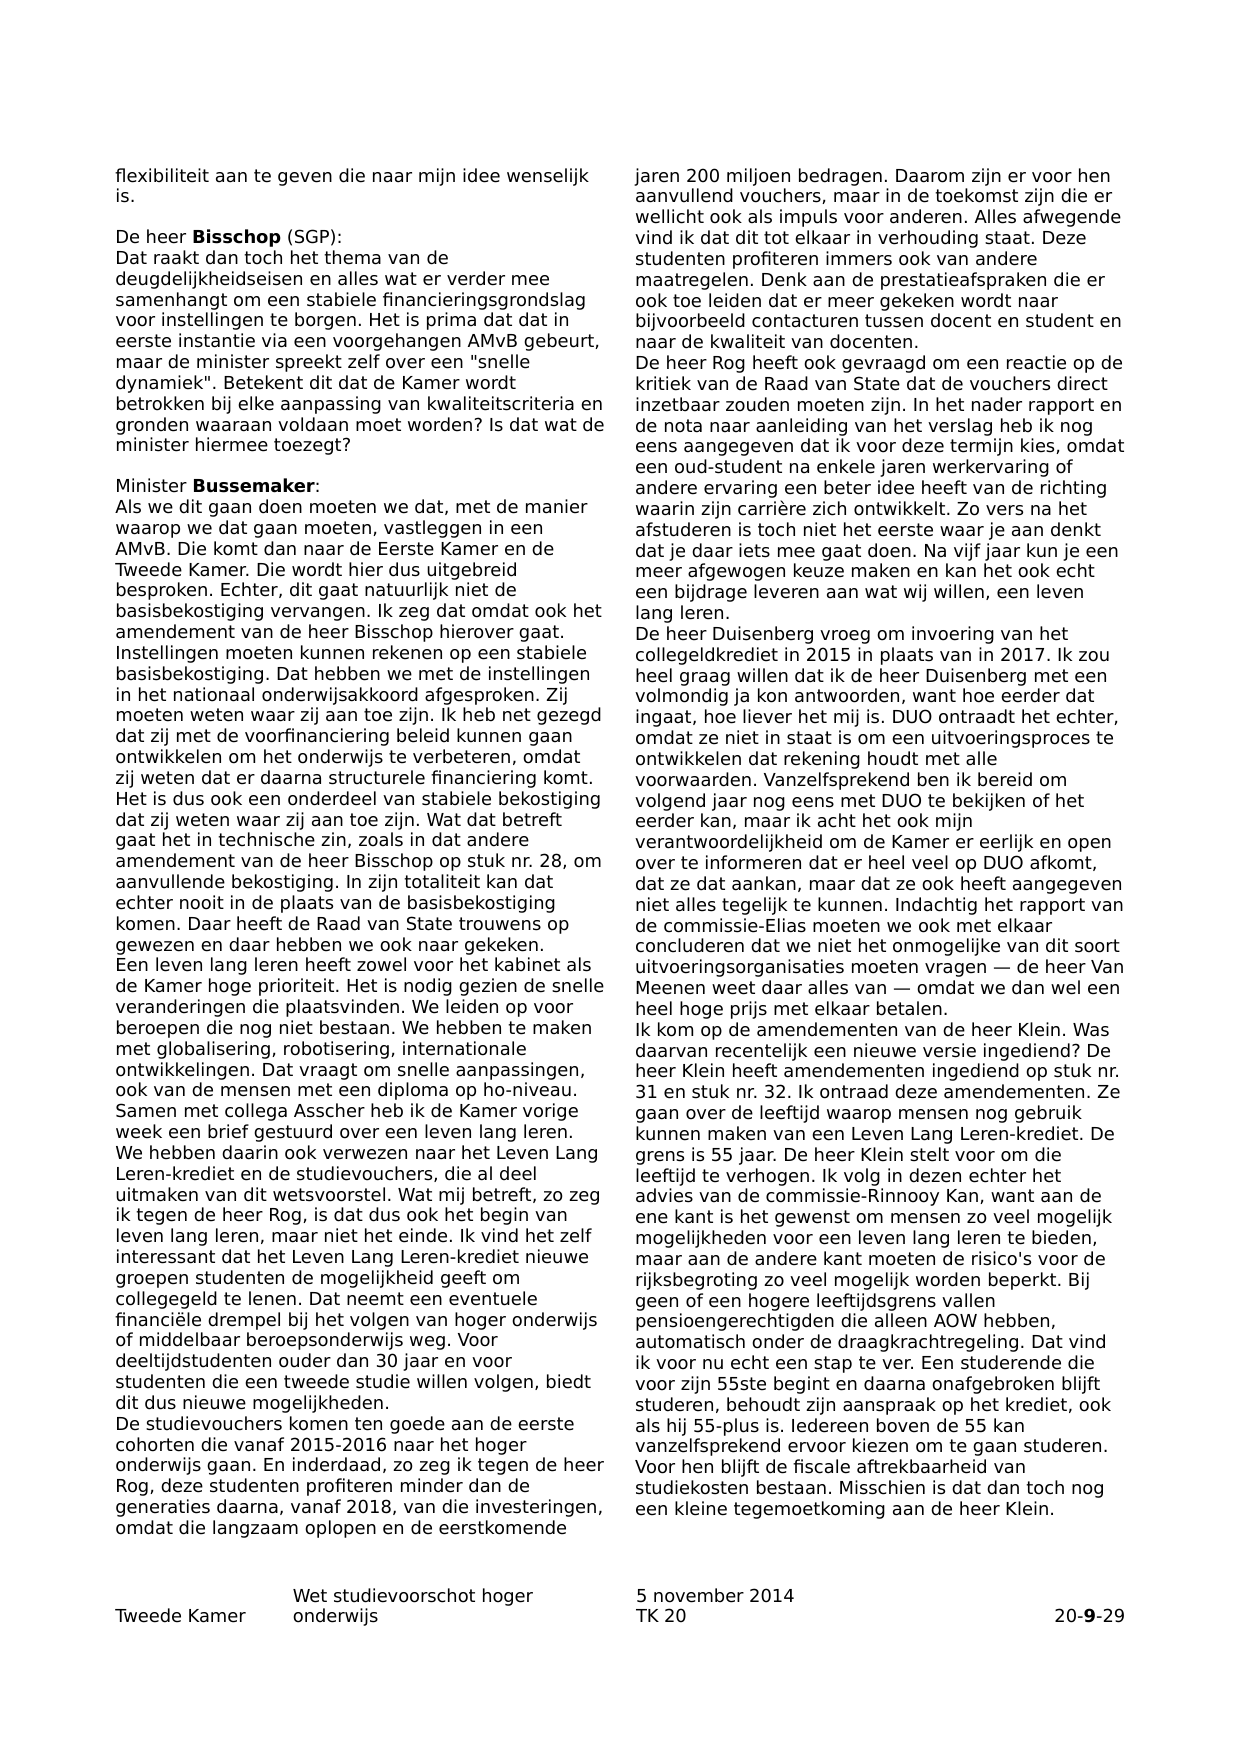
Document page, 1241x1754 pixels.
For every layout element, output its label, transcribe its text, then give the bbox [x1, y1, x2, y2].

text Als we dit gaan doen moeten we dat, met de manier waarop we dat gaan moeten, vastleggen in een AMvB. Die komt dan naar de Eerste Kamer en de Tweede Kamer. Die wordt hier dus uitgebreid besproken. Echter, dit gaat natuurlijk niet de basisbekostiging vervangen. Ik zeg dat omdat ook het amendement van de heer Bisschop hierover gaat. Instellingen moeten kunnen rekenen op een stabiele basisbekostiging. Dat hebben we met de instellingen in het nationaal onderwijsakkoord afgesproken. Zij moeten weten waar zij aan toe zijn. Ik heb net gezegd dat zij met de voorfinanciering beleid kunnen gaan ontwikkelen om het onderwijs te verbeteren, omdat zij weten dat er daarna structurele financiering komt. Het is dus ook een onderdeel van stabiele bekostiging dat zij weten waar zij aan toe zijn. Wat dat betreft gaat het in technische zin, zoals in dat andere amendement van de heer Bisschop op stuk nr. 28, om aanvullende bekostiging. In zijn totaliteit kan dat echter nooit in de plaats van de basisbekostiging komen. Daar heeft de Raad van State trouwens op gewezen en daar hebben we ook naar gekeken. [115, 497, 605, 955]
text De heer Duisenberg vroeg om invoering van het collegeldkrediet in 2015 in plaats van in 2017. Ik zou heel graag willen dat ik de heer Duisenberg met een volmondig ja kon antwoorden, want hoe eerder dat ingaat, hoe liever het mij is. DUO ontraadt het echter, omdat ze niet in staat is om een uitvoeringsproces te ontwikkelen dat rekening houdt met alle voorwaarden. Vanzelfsprekend ben ik bereid om volgend jaar nog eens met DUO te bekijken of het eerder kan, maar ik acht het ook mijn verantwoordelijkheid om de Kamer er eerlijk en open over te informeren dat er heel veel op DUO afkomt, dat ze dat aankan, maar dat ze ook heeft aangegeven niet alles tegelijk te kunnen. Indachtig het rapport van de commissie-Elias moeten we ook met elkaar concluderen dat we niet het onmogelijke van dit soort uitvoeringsorganisaties moeten vragen — de heer Van Meenen weet daar alles van — omdat we dan wel een heel hoge prijs met elkaar betalen. [635, 624, 1125, 1019]
text Een leven lang leren heeft zowel voor het kabinet als de Kamer hoge prioriteit. Het is nodig gezien de snelle veranderingen die plaatsvinden. We leiden op voor beroepen die nog niet bestaan. We hebben te maken met globalisering, robotisering, internationale ontwikkelingen. Dat vraagt om snelle aanpassingen, ook van de mensen met een diploma op ho-niveau. Samen met collega Asscher heb ik de Kamer vorige week een brief gestuurd over een leven lang leren. We hebben daarin ook verwezen naar het Leven Lang Leren-krediet en de studievouchers, die al deel uitmaken van dit wetsvoorstel. Wat mij betreft, zo zeg ik tegen de heer Rog, is dat dus ook het begin van leven lang leren, maar niet het einde. Ik vind het zelf interessant dat het Leven Lang Leren-krediet nieuwe groepen studenten de mogelijkheid geeft om collegegeld te lenen. Dat neemt een eventuele financiële drempel bij het volgen van hoger onderwijs of middelbaar beroepsonderwijs weg. Voor deeltijdstudenten ouder dan 30 jaar en voor studenten die een tweede studie willen volgen, biedt dit dus nieuwe mogelijkheden. [115, 955, 605, 1413]
text Dat raakt dan toch het thema van de deugdelijkheidseisen en alles wat er verder mee samenhangt om een stabiele financieringsgrondslag voor instellingen te borgen. Het is prima dat dat in eerste instantie via een voorgehangen AMvB gebeurt, maar de minister spreekt zelf over een "snelle dynamiek". Betekent dit dat de Kamer wordt betrokken bij elke aanpassing van kwaliteitscriteria en gronden waaraan voldaan moet worden? Is dat wat de minister hiermee toezegt? [115, 248, 605, 456]
text Minister Bussemaker: [115, 476, 605, 497]
text Ik kom op de amendementen van de heer Klein. Was daarvan recentelijk een nieuwe versie ingediend? De heer Klein heeft amendementen ingediend op stuk nr. 31 en stuk nr. 32. Ik ontraad deze amendementen. Ze gaan over de leeftijd waarop mensen nog gebruik kunnen maken van een Leven Lang Leren-krediet. De grens is 55 jaar. De heer Klein stelt voor om die leeftijd te verhogen. Ik volg in dezen echter het advies van de commissie-Rinnooy Kan, want aan de ene kant is het gewenst om mensen zo veel mogelijk mogelijkheden voor een leven lang leren te bieden, maar aan de andere kant moeten de risico's voor de rijksbegroting zo veel mogelijk worden beperkt. Bij geen of een hogere leeftijdsgrens vallen pensioengerechtigden die alleen AOW hebben, automatisch onder de draagkrachtregeling. Dat vind ik voor nu echt een stap te ver. Een studerende die voor zijn 55ste begint en daarna onafgebroken blijft studeren, behoudt zijn aanspraak op het krediet, ook als hij 55-plus is. Iedereen boven de 55 kan vanzelfsprekend ervoor kiezen om te gaan studeren. Voor hen blijft de fiscale aftrekbaarheid van studiekosten bestaan. Misschien is dat dan toch nog een kleine tegemoetkoming aan de heer Klein. [635, 1019, 1125, 1519]
text jaren 200 miljoen bedragen. Daarom zijn er voor hen aanvullend vouchers, maar in de toekomst zijn die er wellicht ook als impuls voor anderen. Alles afwegende vind ik dat dit tot elkaar in verhouding staat. Deze studenten profiteren immers ook van andere maatregelen. Denk aan de prestatieafspraken die er ook toe leiden dat er meer gekeken wordt naar bijvoorbeeld contacturen tussen docent en student en naar de kwaliteit van docenten. [635, 165, 1125, 353]
text De heer Bisschop (SGP): [115, 227, 605, 248]
text De studievouchers komen ten goede aan de eerste cohorten die vanaf 2015-2016 naar het hoger onderwijs gaan. En inderdaad, zo zeg ik tegen de heer Rog, deze studenten profiteren minder dan de generaties daarna, vanaf 2018, van die investeringen, omdat die langzaam oplopen en de eerstkomende [115, 1413, 605, 1538]
text De heer Rog heeft ook gevraagd om een reactie op de kritiek van de Raad van State dat de vouchers direct inzetbaar zouden moeten zijn. In het nader rapport en de nota naar aanleiding van het verslag heb ik nog eens aangegeven dat ik voor deze termijn kies, omdat een oud-student na enkele jaren werkervaring of andere ervaring een beter idee heeft van de richting waarin zijn carrière zich ontwikkelt. Zo vers na het afstuderen is toch niet het eerste waar je aan denkt dat je daar iets mee gaat doen. Na vijf jaar kun je een meer afgewogen keuze maken en kan het ook echt een bijdrage leveren aan wat wij willen, een leven lang leren. [635, 353, 1125, 624]
text flexibiliteit aan te geven die naar mijn idee wenselijk is. [115, 165, 605, 207]
